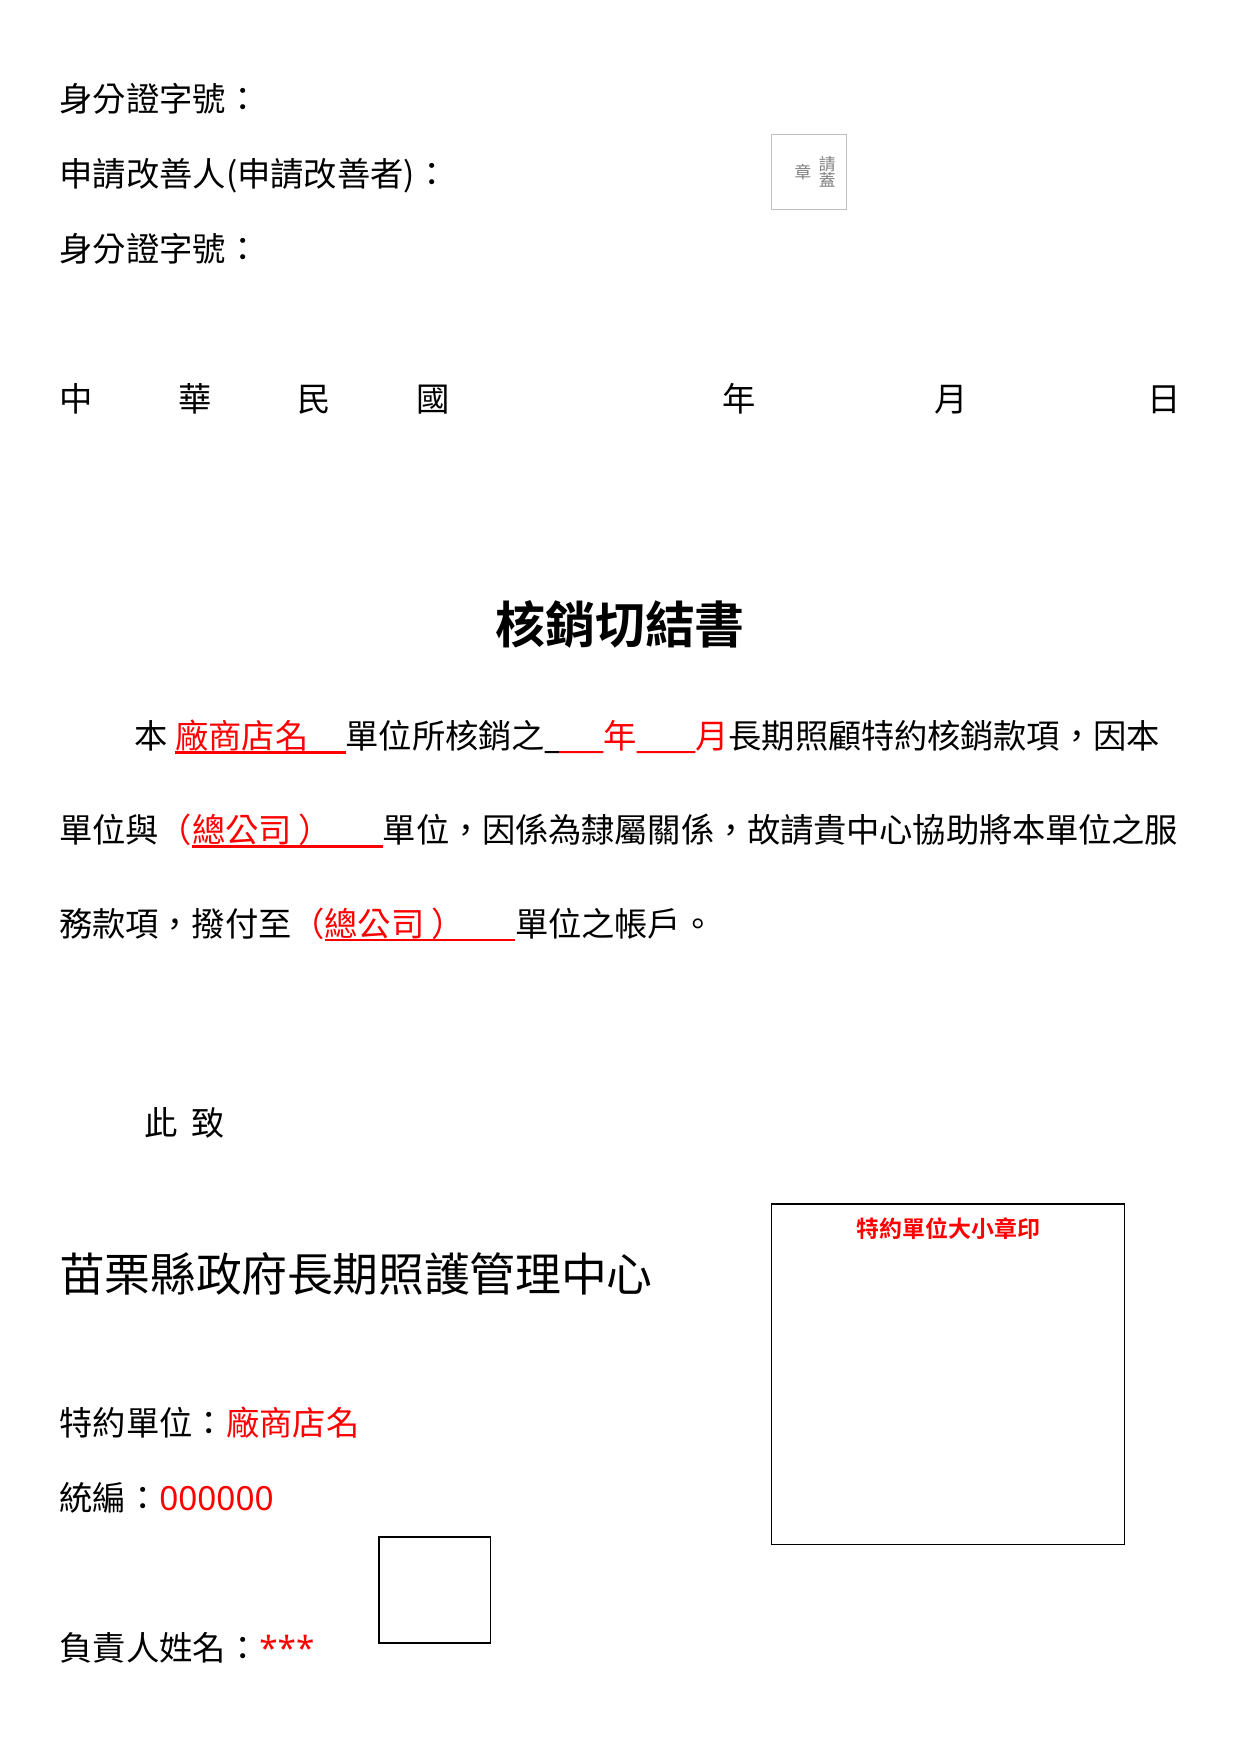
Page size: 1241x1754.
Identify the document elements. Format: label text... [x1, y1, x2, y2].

text 中華民國 年 月 日 [59, 359, 1181, 434]
text 負責人姓名：*** [59, 1609, 1181, 1684]
text 統編：000000 [59, 1459, 771, 1534]
text 此 致 [59, 1084, 1181, 1159]
text [1125, 1384, 1181, 1459]
text 請蓋章 [791, 149, 839, 194]
text 申請改善人(申請改善者)： [59, 134, 771, 209]
text [1125, 1459, 1181, 1534]
text 特約單位：廠商店名 [59, 1384, 771, 1459]
text 本 廠商店名 單位所核銷之____年____月長期照顧特約核銷款項，因本單位與（總公司 ） 單位，因係為隸屬關係，故請貴中心協助將本單位之服務款項，撥付至（總公司 ） 單位之帳戶。 [59, 697, 1181, 959]
text [847, 134, 1181, 209]
text 身分證字號： [59, 59, 1181, 134]
text 身分證字號： [59, 209, 1181, 284]
text [1125, 1234, 1181, 1309]
text 核銷切結書 [59, 584, 1181, 659]
text 苗栗縣政府長期照護管理中心 [59, 1234, 771, 1309]
text 特約單位大小章印 [787, 1211, 1110, 1244]
